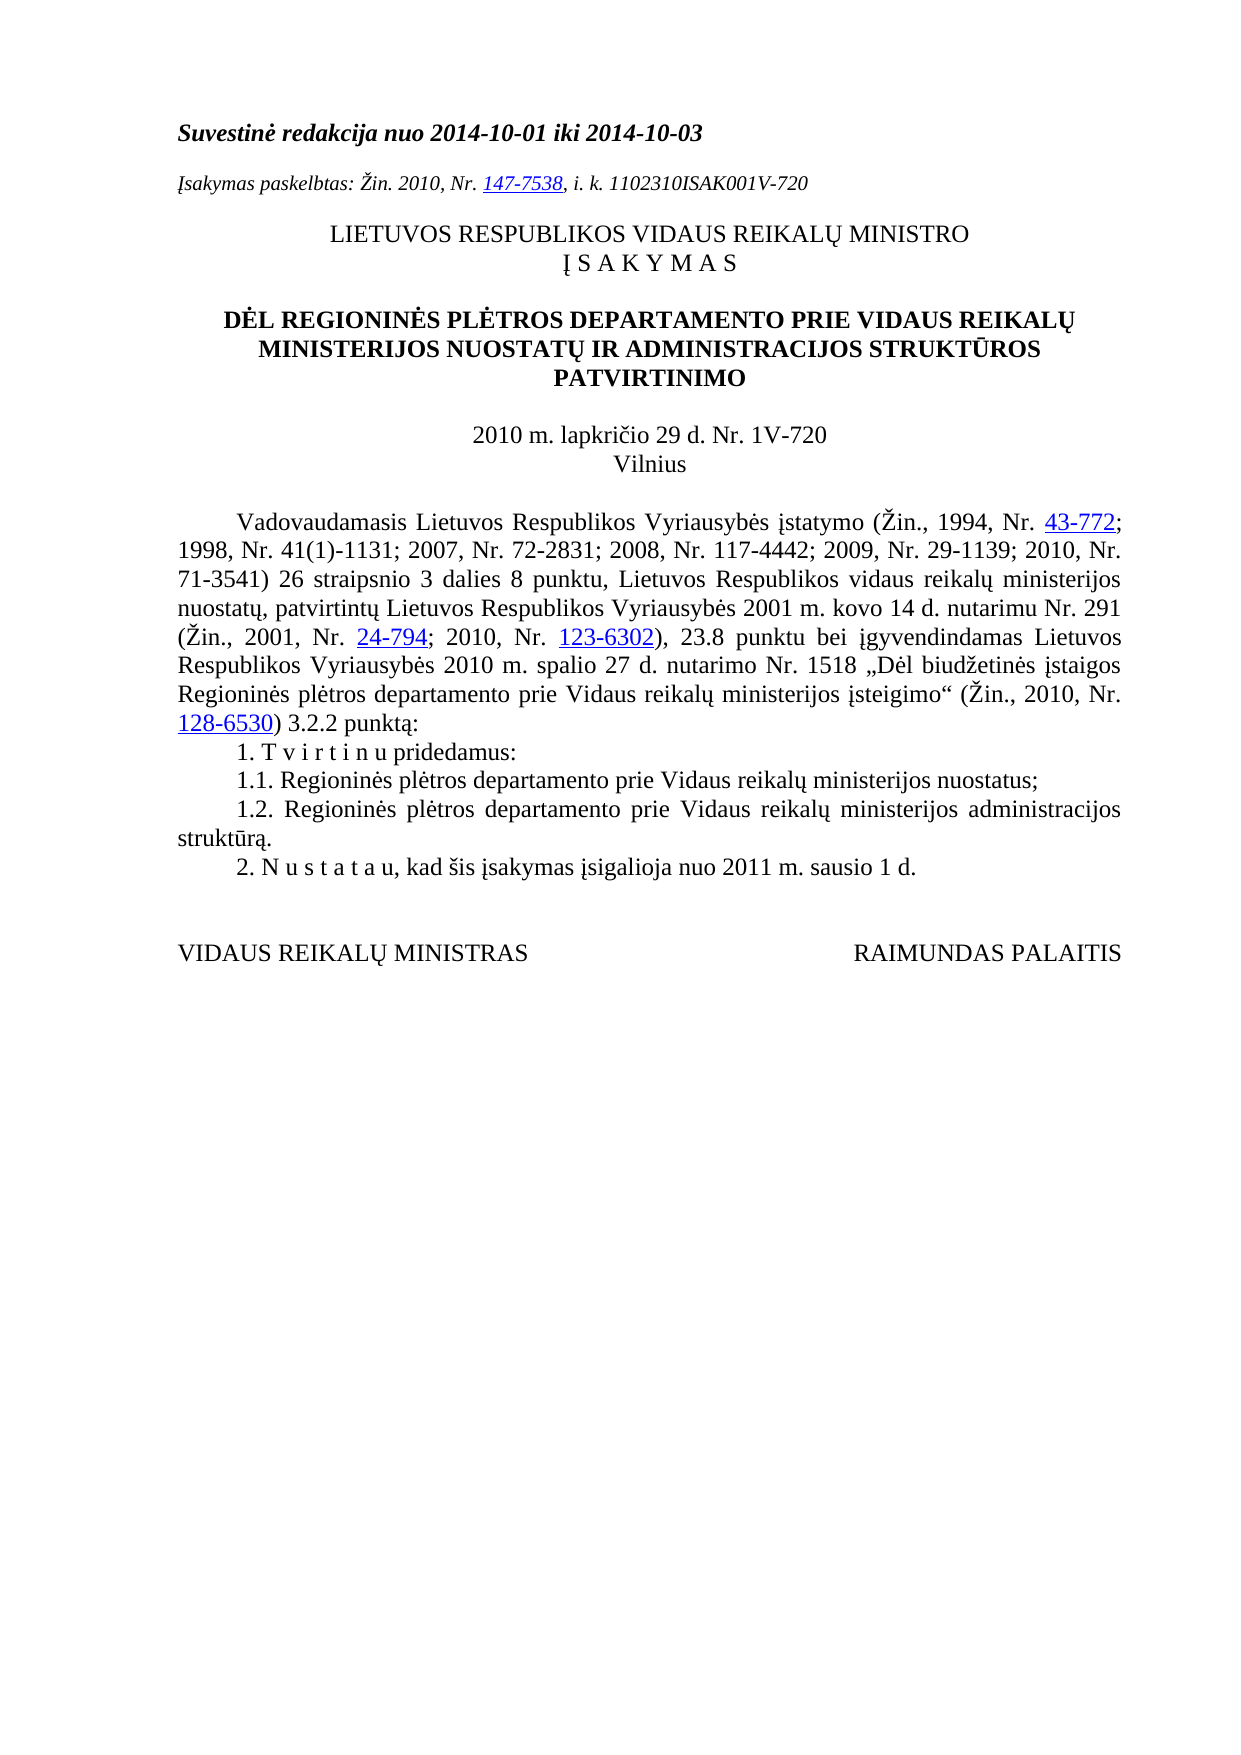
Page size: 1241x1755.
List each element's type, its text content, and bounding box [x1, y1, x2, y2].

text 1.2. Regioninės plėtros departamento prie Vidaus reikalų ministerijos administracijos struktūrą. [177, 794, 1122, 852]
text 1. T v i r t i n u pridedamus: [177, 737, 1122, 765]
text Vilnius [177, 449, 1122, 478]
text Į S A K Y M A S [177, 248, 1122, 277]
text LIETUVOS RESPUBLIKOS VIDAUS REIKALŲ MINISTRO [177, 219, 1122, 248]
text 2010 m. lapkričio 29 d. Nr. 1V-720 [177, 420, 1122, 449]
text Vidaus reikalų ministras Raimundas Palaitis [177, 938, 1122, 967]
text DĖL REGIONINĖS PLĖTROS DEPARTAMENTO prie VIDAUS REIKALŲ MINISTERIJOS nuostatų IR ADMINISTRACIJOS STRUKTŪROS patvirtinimo [177, 305, 1122, 392]
text Įsakymas paskelbtas: Žin. 2010, Nr. 147-7538, i. k. 1102310ISAK001V-720 [177, 171, 1122, 195]
text Suvestinė redakcija nuo 2014-10-01 iki 2014-10-03 [177, 118, 1122, 147]
text 1.1. Regioninės plėtros departamento prie Vidaus reikalų ministerijos nuostatus; [177, 765, 1122, 794]
text Vadovaudamasis Lietuvos Respublikos Vyriausybės įstatymo (Žin., 1994, Nr. 43-772; 1998, Nr. 41(1)-1131; 2007, Nr. 72-2831; 2008, Nr. 117-4442; 2009, Nr. 29-1139; 2010, Nr. 71-3541) 26 straipsnio 3 dalies 8 punktu, Lietuvos Respublikos vidaus reikalų ministerijos nuostatų, patvirtintų Lietuvos Respublikos Vyriausybės 2001 m. kovo 14 d. nutarimu Nr. 291 (Žin., 2001, Nr. 24-794; 2010, Nr. 123-6302), 23.8 punktu bei įgyvendindamas Lietuvos Respublikos Vyriausybės 2010 m. spalio 27 d. nutarimo Nr. 1518 „Dėl biudžetinės įstaigos Regioninės plėtros departamento prie Vidaus reikalų ministerijos įsteigimo“ (Žin., 2010, Nr. 128-6530) 3.2.2 punktą: [177, 507, 1122, 737]
text 2. N u s t a t a u, kad šis įsakymas įsigalioja nuo 2011 m. sausio 1 d. [177, 852, 1122, 880]
